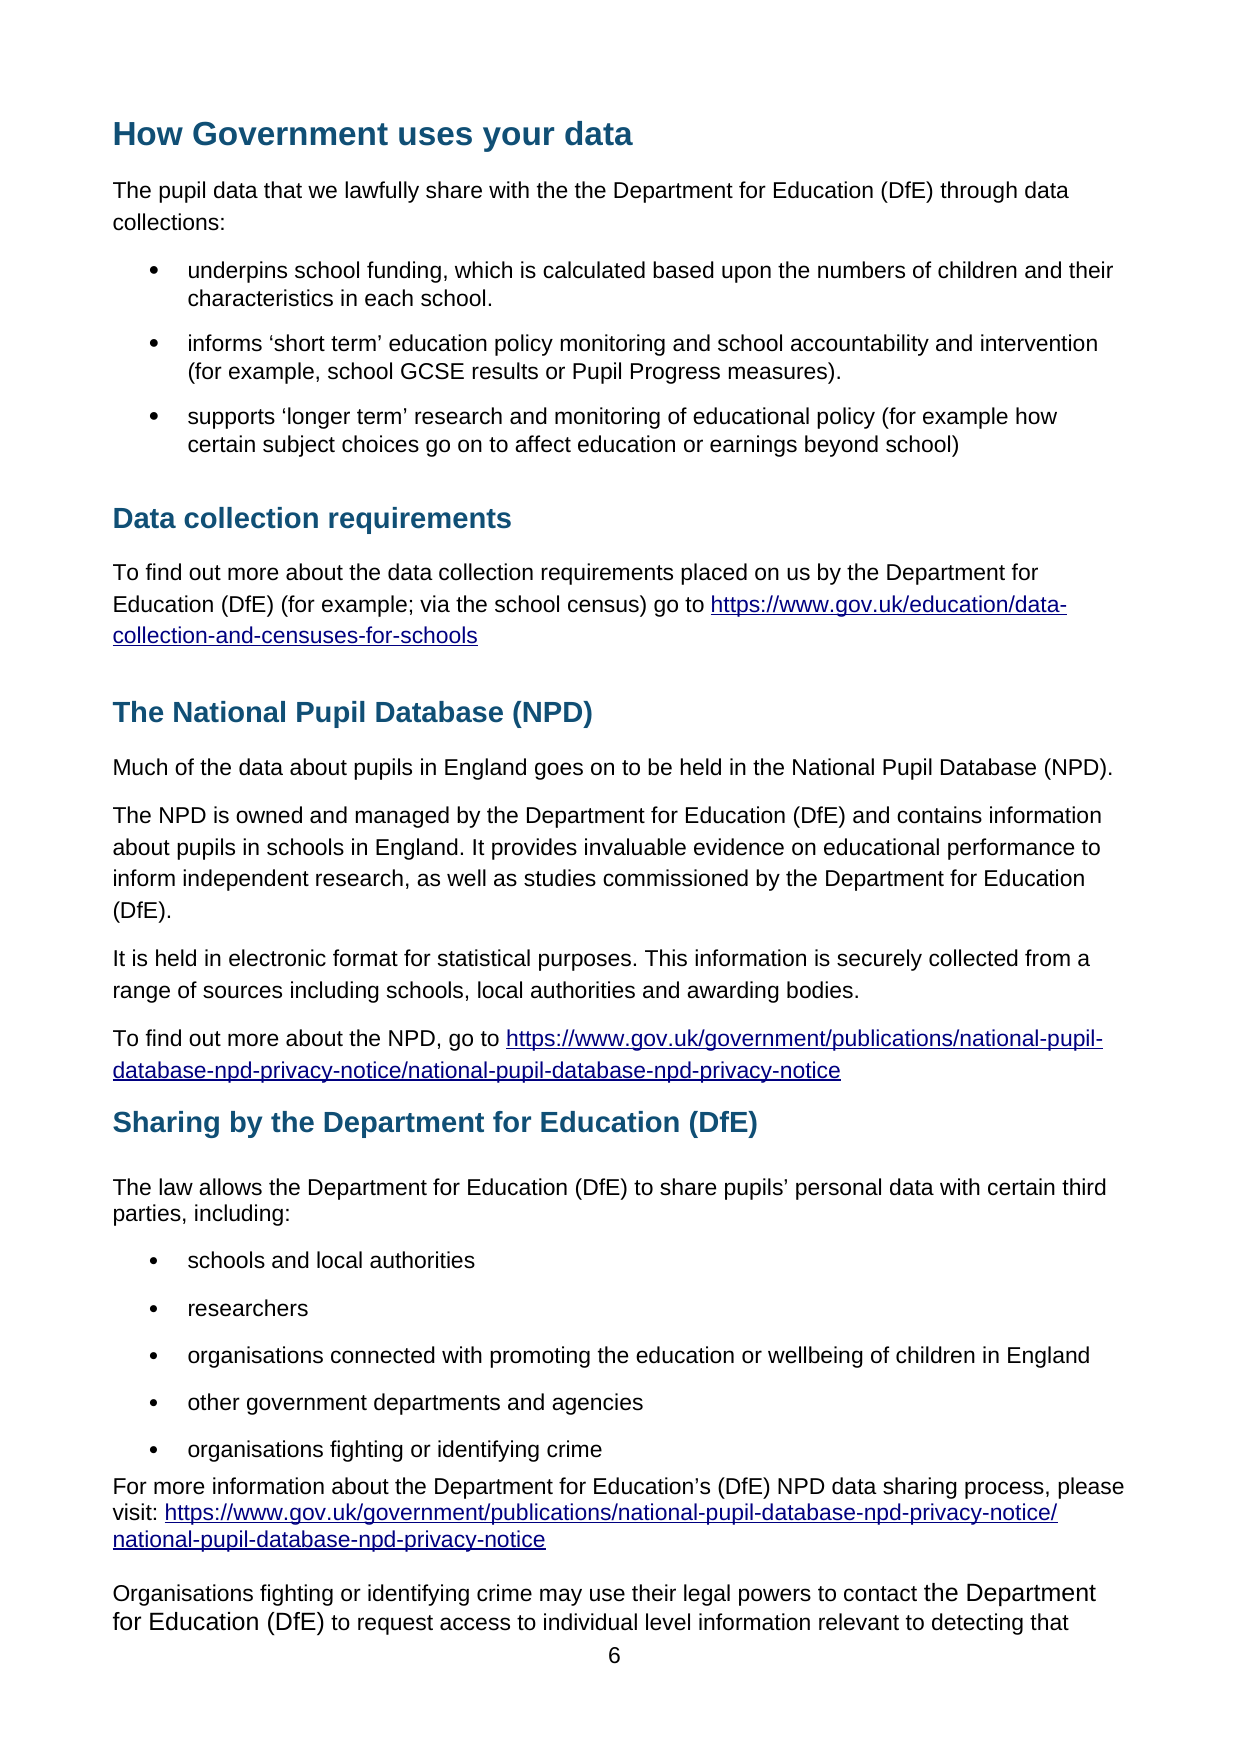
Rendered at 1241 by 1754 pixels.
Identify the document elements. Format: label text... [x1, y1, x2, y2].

list supports ‘longer term’ research and monitoring of educational policy (for example how certain subject choices go on to affect education or earnings beyond school) [150, 403, 1128, 457]
list other government departments and agencies [150, 1389, 1128, 1415]
text Much of the data about pupils in England goes on to be held in the National Pupil Database (NPD). [112, 754, 1128, 780]
list organisations fighting or identifying crime [150, 1436, 1128, 1462]
subtitle Data collection requirements [112, 501, 1128, 534]
text The law allows the Department for Education (DfE) to share pupils’ personal data with certain third parties, including: [112, 1174, 1128, 1226]
subtitle The National Pupil Database (NPD) [112, 696, 1128, 729]
text The NPD is owned and managed by the Department for Education (DfE) and contains information about pupils in schools in England. It provides invaluable evidence on educational performance to inform independent research, as well as studies commissioned by the Department for Education (DfE). [112, 802, 1128, 923]
text To find out more about the data collection requirements placed on us by the Department for Education (DfE) (for example; via the school census) go to https://www.gov.uk/education/data-collection-and-censuses-for-schools [112, 559, 1128, 649]
list underpins school funding, which is calculated based upon the numbers of children and their characteristics in each school. [150, 257, 1128, 311]
list researchers [150, 1294, 1128, 1321]
subtitle How Government uses your data [112, 114, 1128, 152]
text The pupil data that we lawfully share with the the Department for Education (DfE) through data collections: [112, 177, 1128, 235]
list informs ‘short term’ education policy monitoring and school accountability and intervention (for example, school GCSE results or Pupil Progress measures). [150, 330, 1128, 384]
text Sharing by the Department for Education (DfE) [112, 1105, 1128, 1138]
list organisations connected with promoting the education or wellbeing of children in England [150, 1342, 1128, 1368]
text For more information about the Department for Education’s (DfE) NPD data sharing process, please visit: https://www.gov.uk/government/publications/national-pupil-database-npd-privacy-notice/national-pupil-database-npd-privacy-notice [112, 1473, 1128, 1552]
text To find out more about the NPD, go to https://www.gov.uk/government/publications/national-pupil-database-npd-privacy-notice/national-pupil-database-npd-privacy-notice [112, 1025, 1128, 1083]
text It is held in electronic format for statistical purposes. This information is securely collected from a range of sources including schools, local authorities and awarding bodies. [112, 945, 1128, 1003]
text Organisations fighting or identifying crime may use their legal powers to contact the Department for Education (DfE) to request access to individual level information relevant to detecting that [112, 1578, 1128, 1636]
list schools and local authorities [150, 1247, 1128, 1274]
